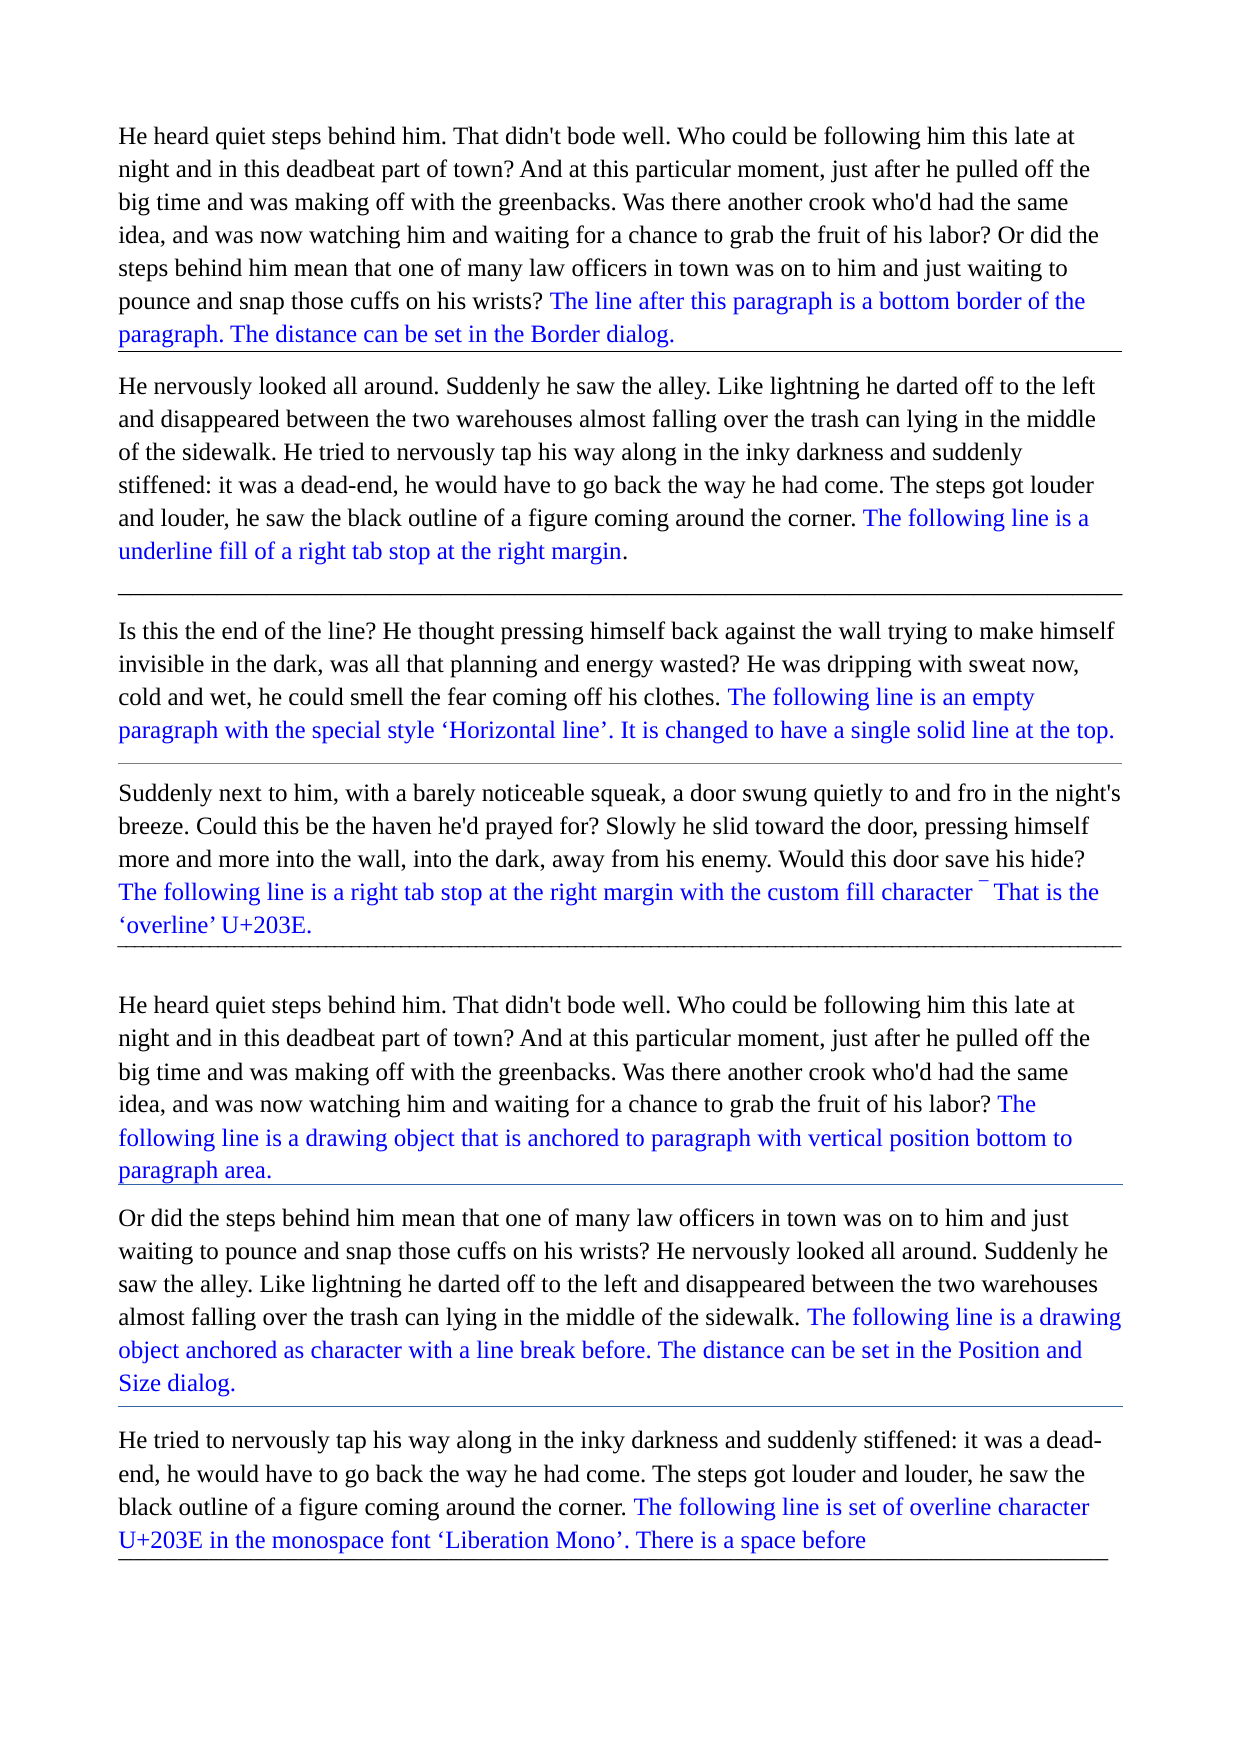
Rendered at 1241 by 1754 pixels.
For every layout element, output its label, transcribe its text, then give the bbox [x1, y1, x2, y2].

text Is this the end of the line? He thought pressing himself back against the wall trying to make himself invisible in the dark, was all that planning and energy wasted? He was dripping with sweat now, cold and wet, he could smell the fear coming off his clothes. The following line is an empty paragraph with the special style ‘Horizontal line’. It is changed to have a single solid line at the top. [118, 616, 1122, 744]
text He heard quiet steps behind him. That didn't bode well. Who could be following him this late at night and in this deadbeat part of town? And at this particular moment, just after he pulled off the big time and was making off with the greenbacks. Was there another crook who'd had the same idea, and was now watching him and waiting for a chance to grab the fruit of his labor? Or did the steps behind him mean that one of many law officers in town was on to him and just waiting to pounce and snap those cuffs on his wrists? The line after this paragraph is a bottom border of the paragraph. The distance can be set in the Border dialog. [118, 118, 1122, 351]
text Suddenly next to him, with a barely noticeable squeak, a door swung quietly to and fro in the night's breeze. Could this be the haven he'd prayed for? Slowly he slid toward the door, pressing himself more and more into the wall, into the dark, away from his enemy. Would this door save his hide? The following line is a right tab stop at the right margin with the custom fill character ‾ That is the ‘overline’ U+203E. [118, 778, 1122, 972]
text He nervously looked all around. Suddenly he saw the alley. Like lightning he darted off to the left and disappeared between the two warehouses almost falling over the trash can lying in the middle of the sidewalk. He tried to nervously tap his way along in the inky darkness and suddenly stiffened: it was a dead-end, he would have to go back the way he had come. The steps got louder and louder, he saw the black outline of a figure coming around the corner. The following line is a underline fill of a right tab stop at the right margin. [118, 371, 1122, 594]
text He heard quiet steps behind him. That didn't bode well. Who could be following him this late at night and in this deadbeat part of town? And at this particular moment, just after he pulled off the big time and was making off with the greenbacks. Was there another crook who'd had the same idea, and was now watching him and waiting for a chance to grab the fruit of his labor? The following line is a drawing object that is anchored to paragraph with vertical position bottom to paragraph area. [118, 991, 1122, 1184]
text He tried to nervously tap his way along in the inky darkness and suddenly stiffened: it was a dead-end, he would have to go back the way he had come. The steps got louder and louder, he saw the black outline of a figure coming around the corner. The following line is set of overline character U+203E in the monospace font ‘Liberation Mono’. There is a space before ‾‾‾‾‾‾‾‾‾‾‾‾‾‾‾‾‾‾‾‾‾‾‾‾‾‾‾‾‾‾‾‾‾‾‾‾‾‾‾‾‾‾‾‾‾‾‾‾‾‾‾‾‾‾‾‾‾‾‾‾‾‾‾‾‾‾ [118, 1426, 1122, 1586]
text Or did the steps behind him mean that one of many law officers in town was on to him and just waiting to pounce and snap those cuffs on his wrists? He nervously looked all around. Suddenly he saw the alley. Like lightning he darted off to the left and disappeared between the two warehouses almost falling over the trash can lying in the middle of the sidewalk. The following line is a drawing object anchored as character with a line break before. The distance can be set in the Position and Size dialog. [118, 1203, 1122, 1406]
